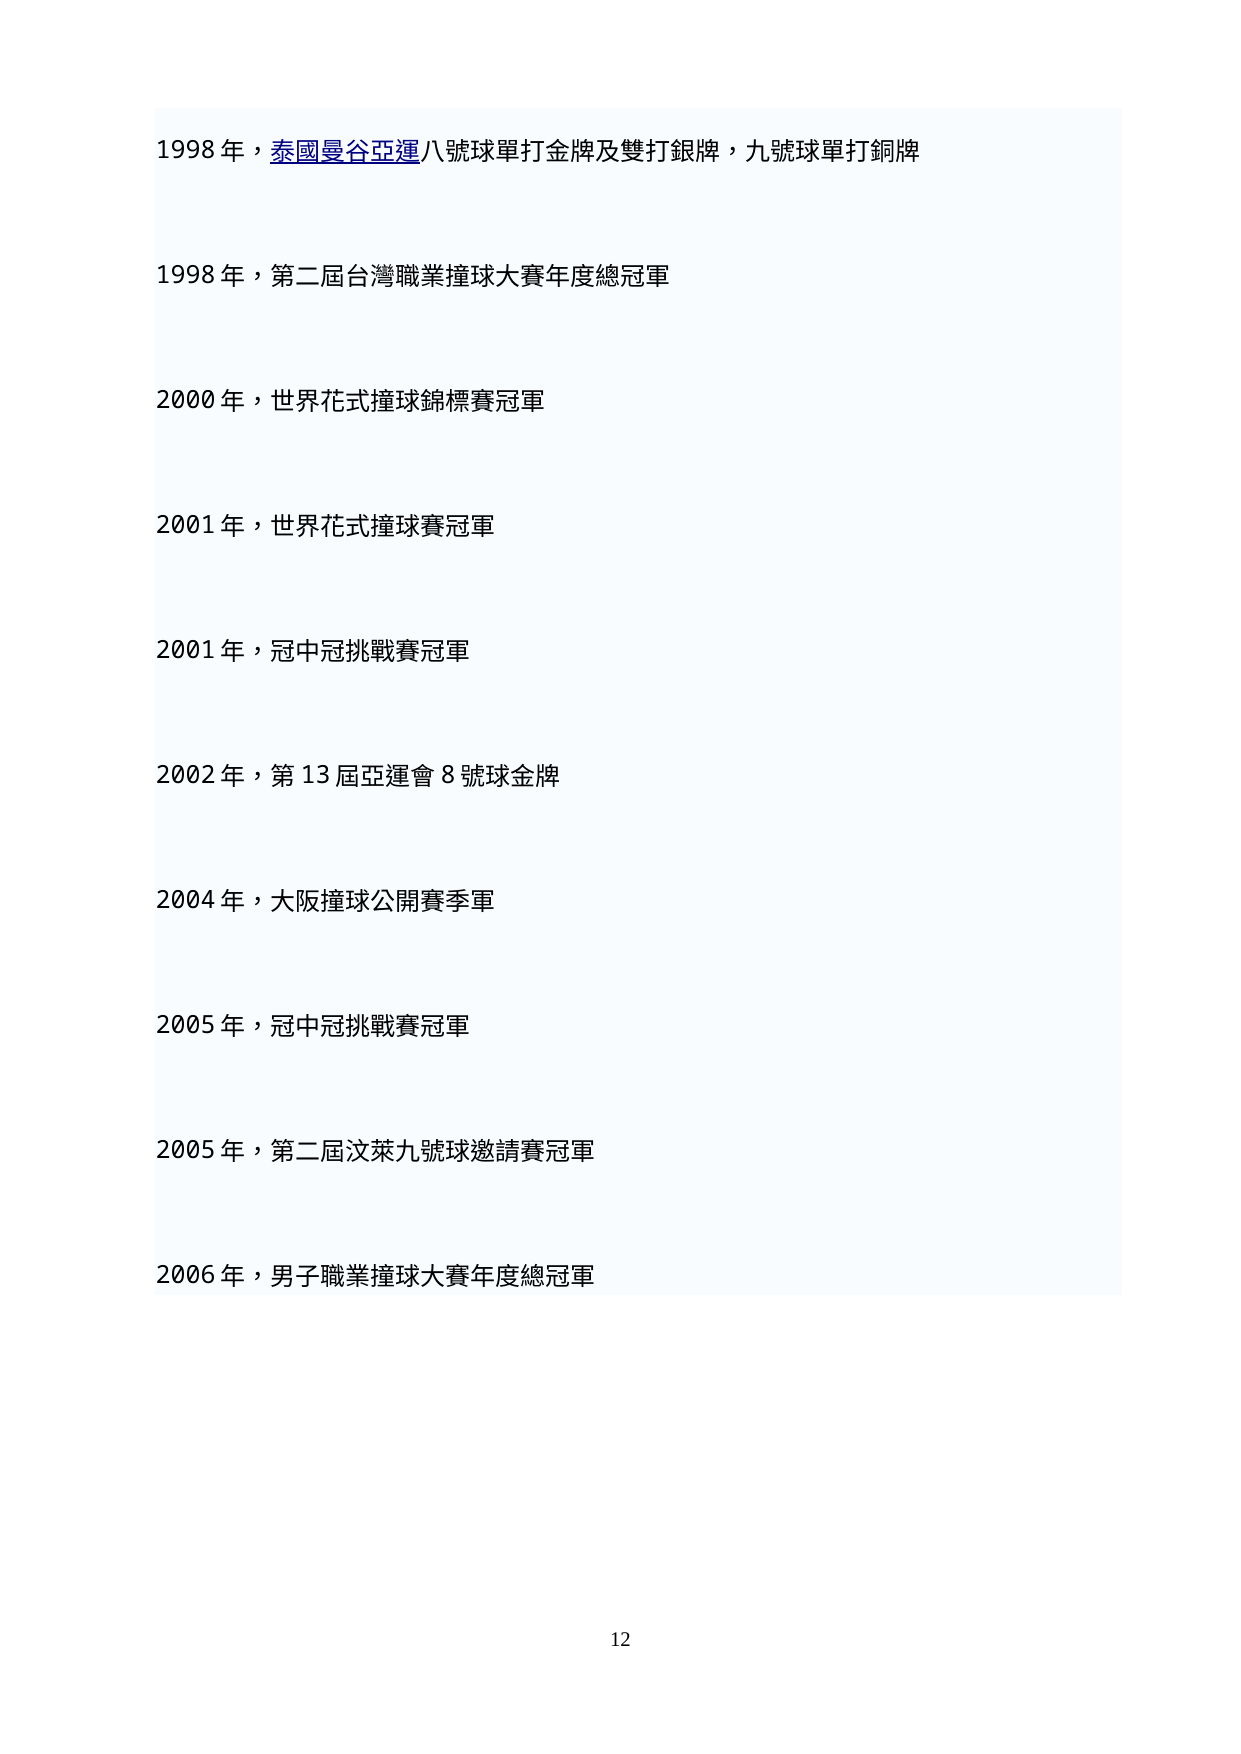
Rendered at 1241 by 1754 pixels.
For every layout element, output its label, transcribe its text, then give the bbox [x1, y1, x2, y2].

text 2005年，冠中冠挑戰賽冠軍 [155, 983, 1122, 1045]
text 2002年，第13屆亞運會8號球金牌 [155, 733, 1122, 795]
text 1998年，第二屆台灣職業撞球大賽年度總冠軍 [155, 233, 1122, 295]
text 2001年，冠中冠挑戰賽冠軍 [155, 608, 1122, 670]
text 2004年，大阪撞球公開賽季軍 [155, 858, 1122, 920]
text 1998年，泰國曼谷亞運八號球單打金牌及雙打銀牌，九號球單打銅牌 [155, 108, 1122, 170]
text 2000年，世界花式撞球錦標賽冠軍 [155, 358, 1122, 420]
text 2006年，男子職業撞球大賽年度總冠軍 [155, 1233, 1122, 1295]
text 2001年，世界花式撞球賽冠軍 [155, 483, 1122, 545]
text 2005年，第二屆汶萊九號球邀請賽冠軍 [155, 1108, 1122, 1170]
